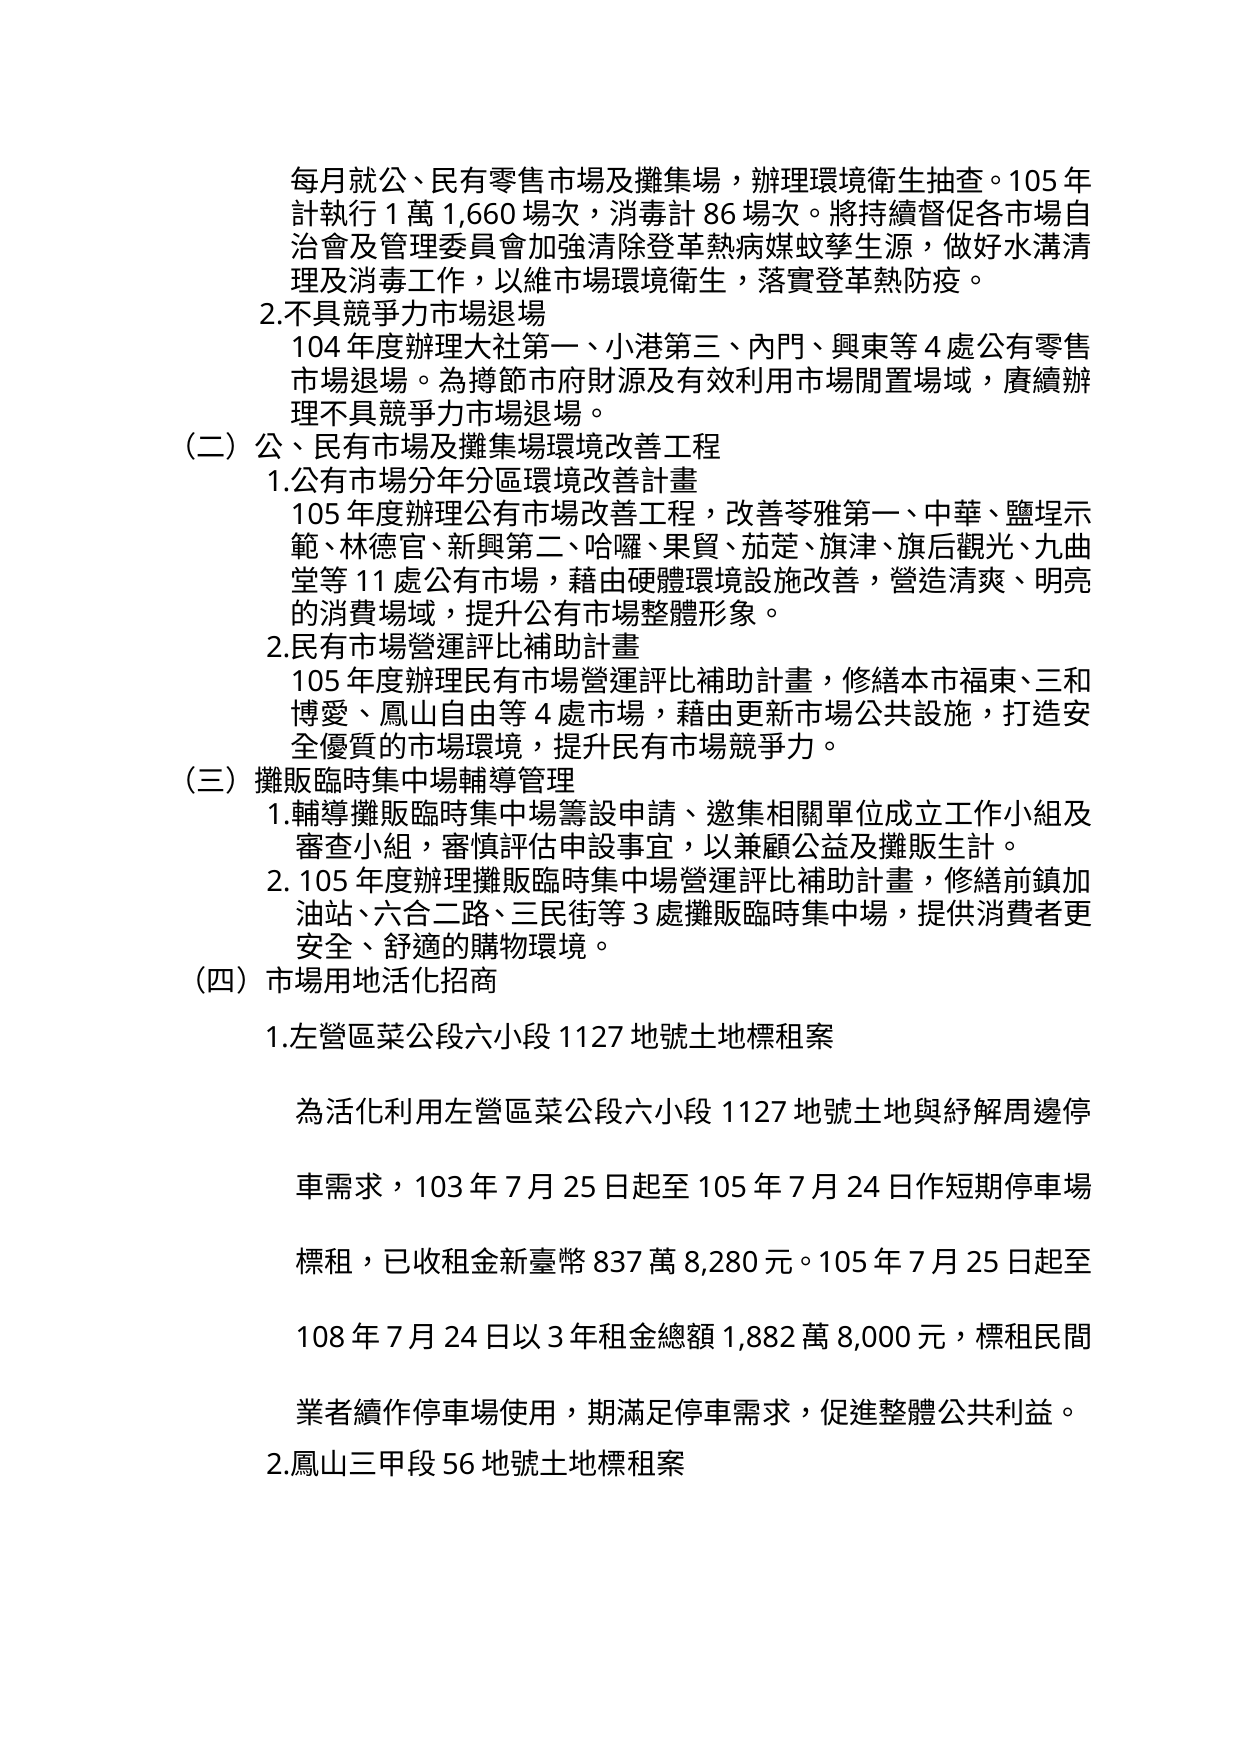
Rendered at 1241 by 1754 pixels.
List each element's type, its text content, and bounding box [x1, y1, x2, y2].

text 104年度辦理大社第一、小港第三、內門、興東等4處公有零售市場退場。為撙節市府財源及有效利用市場閒置場域，賡續辦理不具競爭力市場退場。 [290, 331, 1092, 431]
text 每月就公、民有零售市場及攤集場，辦理環境衛生抽查。105年計執行1萬1,660場次，消毒計86場次。將持續督促各市場自治會及管理委員會加強清除登革熱病媒蚊孳生源，做好水溝清理及消毒工作，以維市場環境衛生，落實登革熱防疫。 [290, 164, 1092, 298]
text 105年度辦理公有市場改善工程，改善苓雅第一、中華、鹽埕示範、林德官、新興第二、哈囉、果貿、茄萣、旗津、旗后觀光、九曲堂等11處公有市場，藉由硬體環境設施改善，營造清爽、明亮的消費場域，提升公有市場整體形象。 [290, 498, 1092, 631]
text 2.不具競爭力市場退場 [259, 298, 1092, 331]
text 1.輔導攤販臨時集中場籌設申請、邀集相關單位成立工作小組及審查小組，審慎評估申設事宜，以兼顧公益及攤販生計。 [266, 798, 1092, 864]
text 2.鳳山三甲段56地號土地標租案 [266, 1448, 1092, 1481]
text （三）攤販臨時集中場輔導管理 [148, 764, 1092, 798]
text 1.公有市場分年分區環境改善計畫 [148, 464, 1092, 498]
text （二）公、民有市場及攤集場環境改善工程 [148, 431, 1092, 464]
text 2.民有市場營運評比補助計畫 [148, 631, 1092, 664]
subtitle 1.左營區菜公段六小段1127地號土地標租案 [148, 998, 1092, 1073]
subtitle 為活化利用左營區菜公段六小段1127地號土地與紓解周邊停車需求，103年7月25日起至105年7月24日作短期停車場標租，已收租金新臺幣837萬8,280元。105年7月25日起至108年7月24日以3年租金總額1,882萬8,000元，標租民間業者續作停車場使用，期滿足停車需求，促進整體公共利益。 [295, 1073, 1092, 1448]
text 2. 105年度辦理攤販臨時集中場營運評比補助計畫，修繕前鎮加油站、六合二路、三民街等3處攤販臨時集中場，提供消費者更安全、舒適的購物環境。 [266, 864, 1092, 964]
text （四）市場用地活化招商 [177, 964, 1092, 998]
text 105年度辦理民有市場營運評比補助計畫，修繕本市福東、三和、博愛、鳳山自由等4處市場，藉由更新市場公共設施，打造安全優質的市場環境，提升民有市場競爭力。 [290, 664, 1092, 764]
